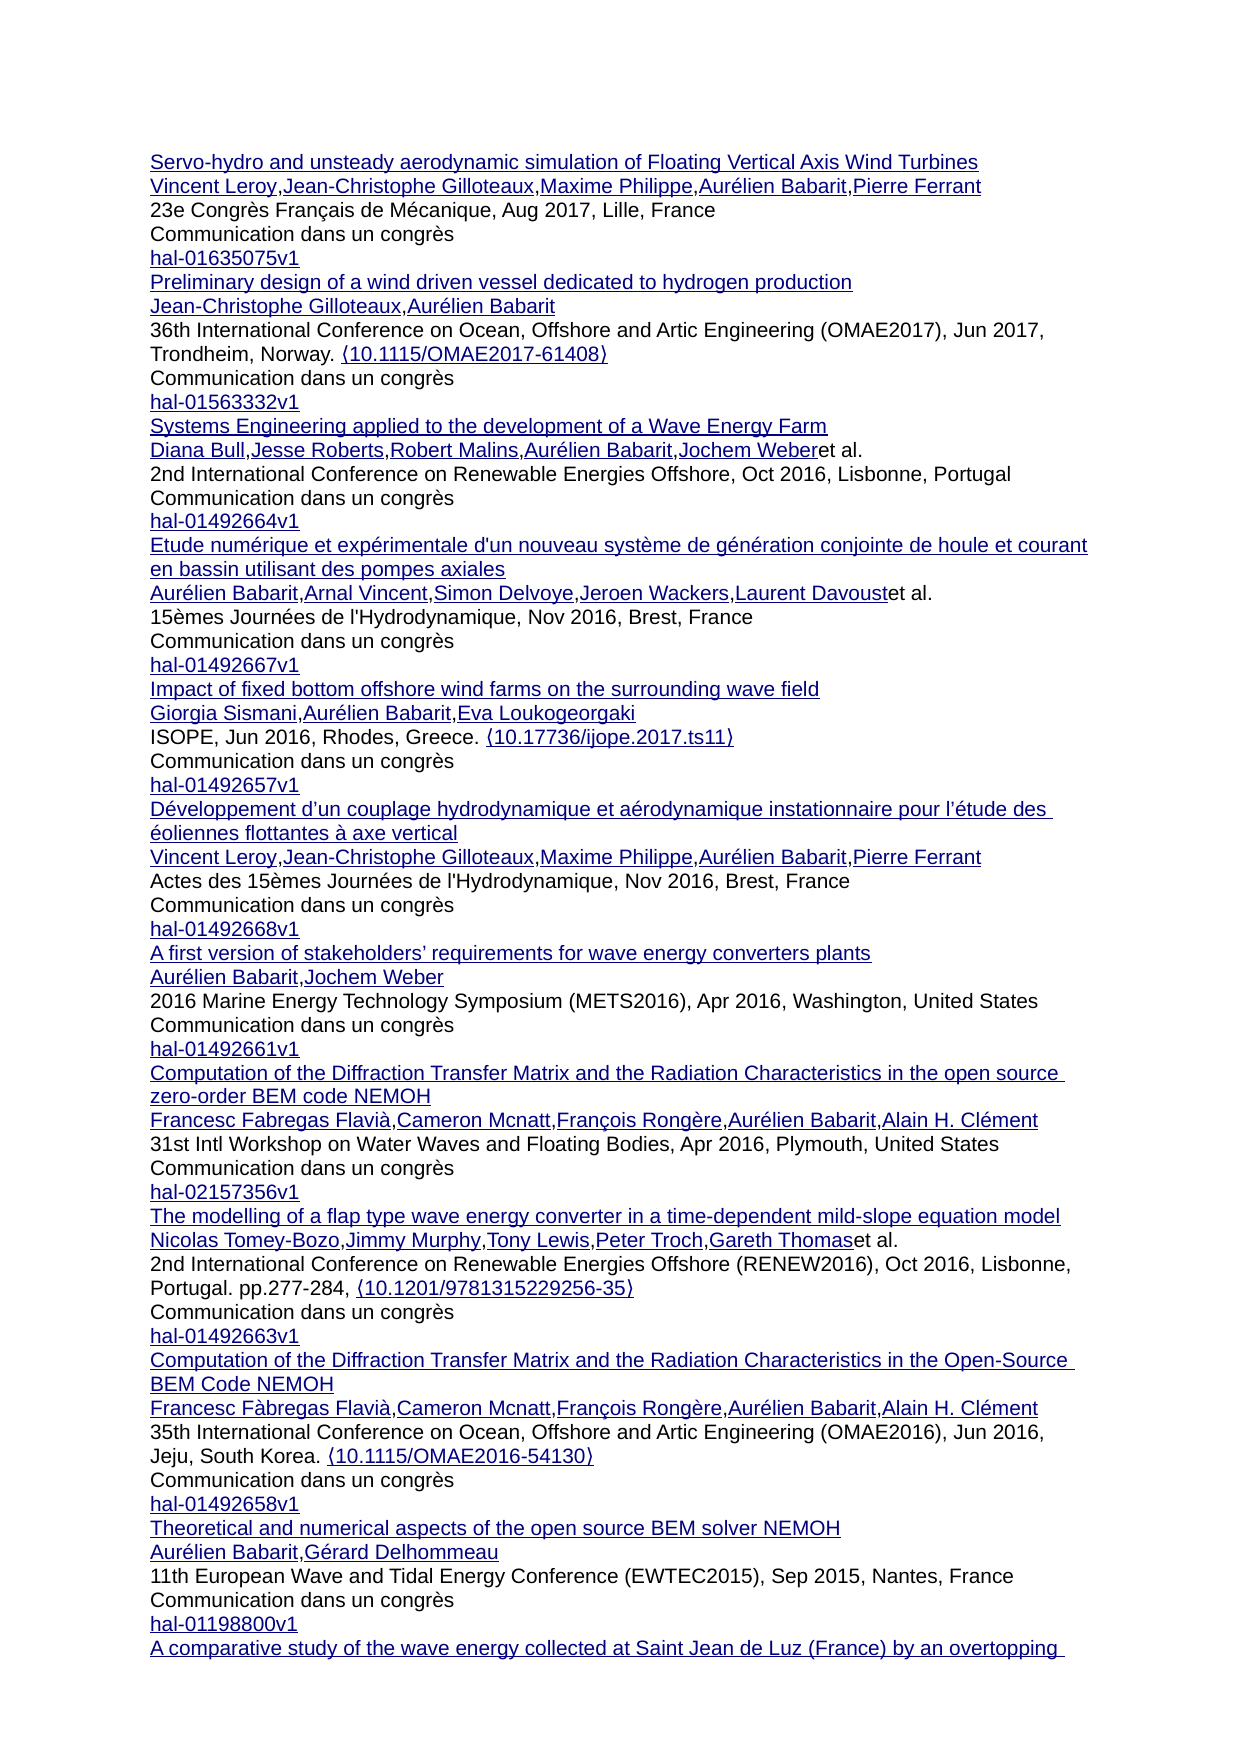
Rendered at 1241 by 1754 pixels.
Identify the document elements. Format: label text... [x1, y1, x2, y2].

table_cell Computation of the Diffraction Transfer Matrix and the Radiation Characteristics in the open source zero-order BEM code NEMOH Francesc Fabregas Flavià,Cameron Mcnatt,François Rongère,Aurélien Babarit,Alain H. Clément 31st Intl Workshop on Water Waves and Floating Bodies, Apr 2016, Plymouth, United States Communication dans un congrès hal-02157356v1 [150, 1060, 1090, 1204]
table_cell Servo-hydro and unsteady aerodynamic simulation of Floating Vertical Axis Wind Turbines Vincent Leroy,Jean-Christophe Gilloteaux,Maxime Philippe,Aurélien Babarit,Pierre Ferrant 23e Congrès Français de Mécanique, Aug 2017, Lille, France Communication dans un congrès hal-01635075v1 [150, 150, 1090, 270]
table_cell Développement d’un couplage hydrodynamique et aérodynamique instationnaire pour l’étude des éoliennes flottantes à axe vertical Vincent Leroy,Jean-Christophe Gilloteaux,Maxime Philippe,Aurélien Babarit,Pierre Ferrant Actes des 15èmes Journées de l'Hydrodynamique, Nov 2016, Brest, France Communication dans un congrès hal-01492668v1 [150, 797, 1090, 941]
table_cell A comparative study of the wave energy collected at Saint Jean de Luz (France) by an overtopping [150, 1635, 1090, 1659]
table_cell Theoretical and numerical aspects of the open source BEM solver NEMOH Aurélien Babarit,Gérard Delhommeau 11th European Wave and Tidal Energy Conference (EWTEC2015), Sep 2015, Nantes, France Communication dans un congrès hal-01198800v1 [150, 1516, 1090, 1635]
table_cell Computation of the Diffraction Transfer Matrix and the Radiation Characteristics in the Open-Source BEM Code NEMOH Francesc Fàbregas Flavià,Cameron Mcnatt,François Rongère,Aurélien Babarit,Alain H. Clément 35th International Conference on Ocean, Offshore and Artic Engineering (OMAE2016), Jun 2016, Jeju, South Korea. ⟨10.1115/OMAE2016-54130⟩ Communication dans un congrès hal-01492658v1 [150, 1348, 1090, 1516]
table_cell A first version of stakeholders’ requirements for wave energy converters plants Aurélien Babarit,Jochem Weber 2016 Marine Energy Technology Symposium (METS2016), Apr 2016, Washington, United States Communication dans un congrès hal-01492661v1 [150, 941, 1090, 1060]
table_cell Impact of fixed bottom offshore wind farms on the surrounding wave field Giorgia Sismani,Aurélien Babarit,Eva Loukogeorgaki ISOPE, Jun 2016, Rhodes, Greece. ⟨10.17736/ijope.2017.ts11⟩ Communication dans un congrès hal-01492657v1 [150, 677, 1090, 797]
table_cell The modelling of a flap type wave energy converter in a time-dependent mild-slope equation model Nicolas Tomey-Bozo,Jimmy Murphy,Tony Lewis,Peter Troch,Gareth Thomaset al. 2nd International Conference on Renewable Energies Offshore (RENEW2016), Oct 2016, Lisbonne, Portugal. pp.277-284, ⟨10.1201/9781315229256-35⟩ Communication dans un congrès hal-01492663v1 [150, 1204, 1090, 1348]
table_cell Systems Engineering applied to the development of a Wave Energy Farm Diana Bull,Jesse Roberts,Robert Malins,Aurélien Babarit,Jochem Weberet al. 2nd International Conference on Renewable Energies Offshore, Oct 2016, Lisbonne, Portugal Communication dans un congrès hal-01492664v1 [150, 414, 1090, 533]
table_cell Preliminary design of a wind driven vessel dedicated to hydrogen production Jean-Christophe Gilloteaux,Aurélien Babarit 36th International Conference on Ocean, Offshore and Artic Engineering (OMAE2017), Jun 2017, Trondheim, Norway. ⟨10.1115/OMAE2017-61408⟩ Communication dans un congrès hal-01563332v1 [150, 270, 1090, 413]
table_cell Etude numérique et expérimentale d'un nouveau système de génération conjointe de houle et courant en bassin utilisant des pompes axiales Aurélien Babarit,Arnal Vincent,Simon Delvoye,Jeroen Wackers,Laurent Davoustet al. 15èmes Journées de l'Hydrodynamique, Nov 2016, Brest, France Communication dans un congrès hal-01492667v1 [150, 533, 1090, 677]
